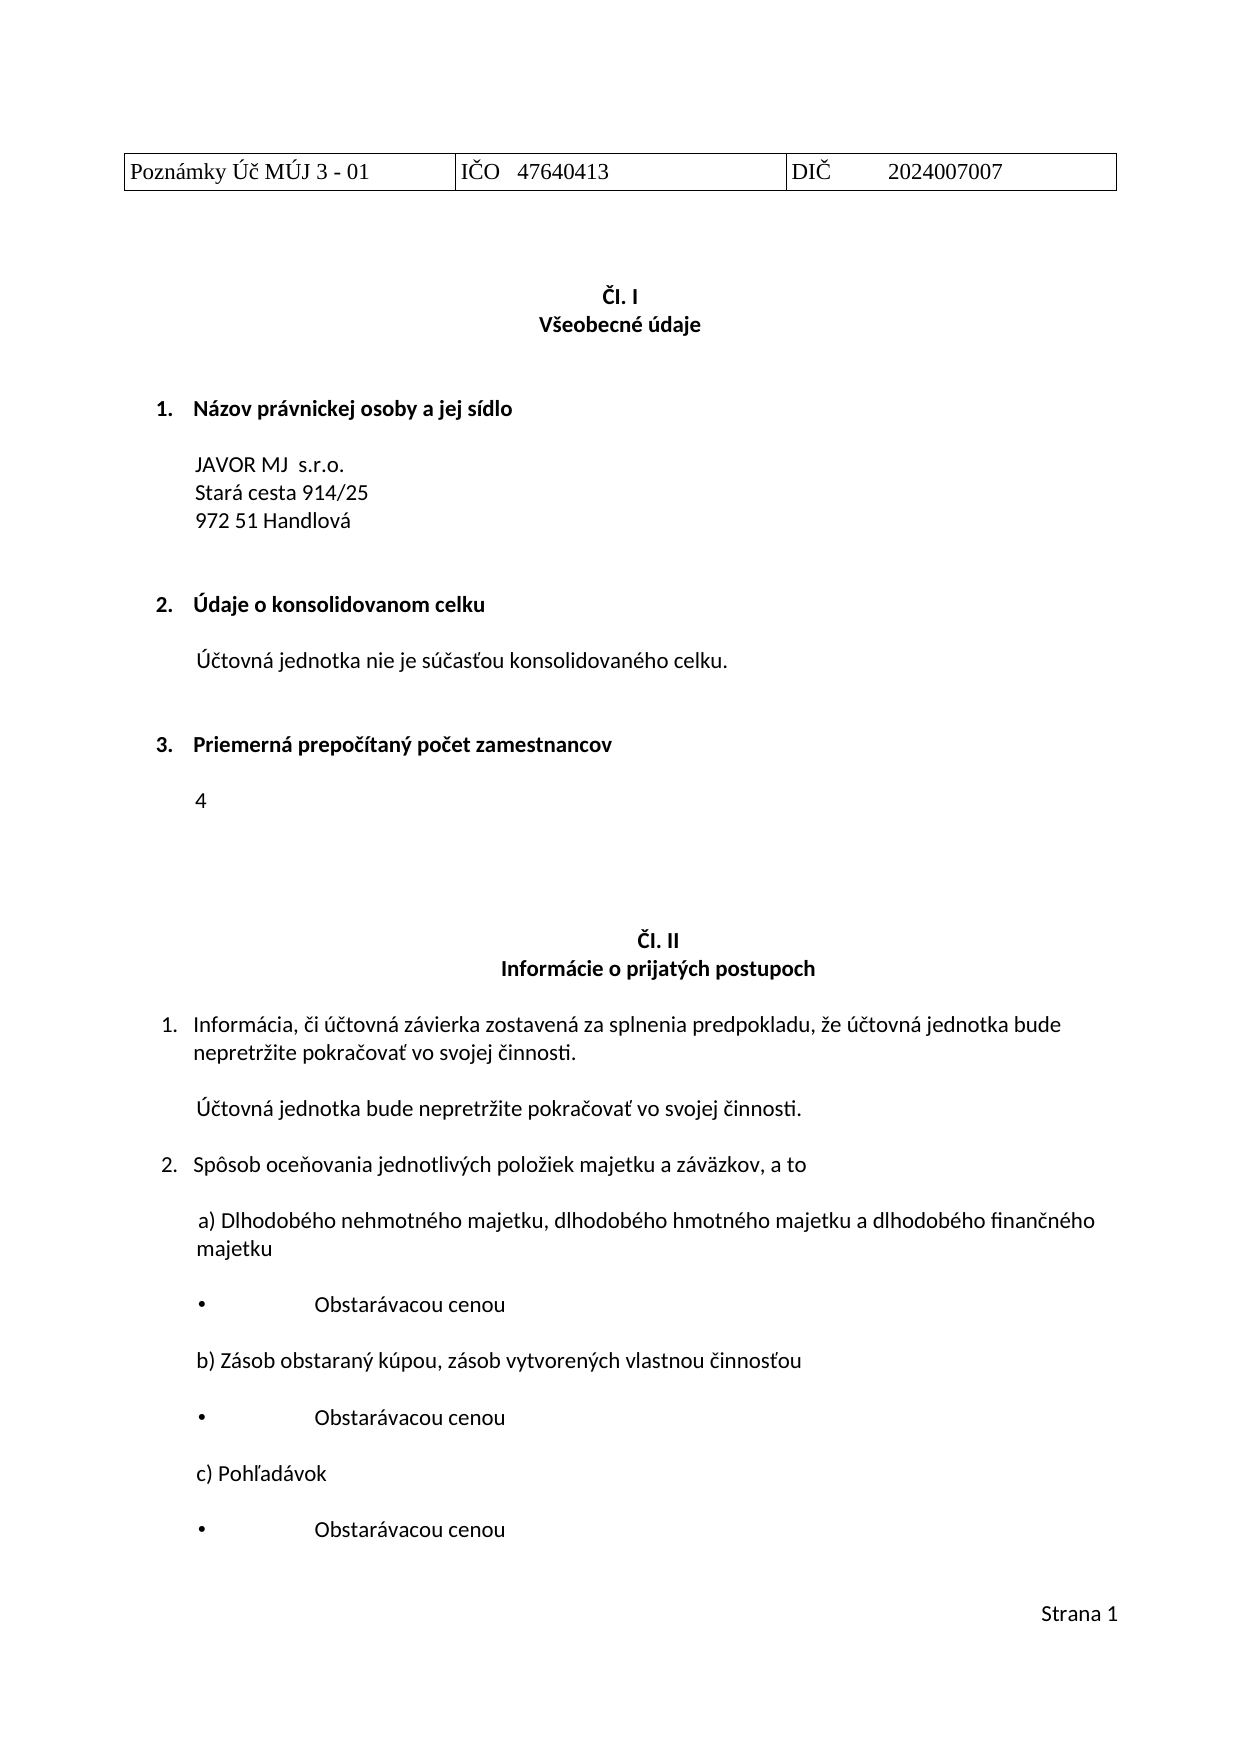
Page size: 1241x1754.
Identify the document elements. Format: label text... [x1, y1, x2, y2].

list Informácia, či účtovná závierka zostavená za splnenia predpokladu, že účtovná jednotka bude nepretržite pokračovať vo svojej činnosti. [156, 1010, 1122, 1066]
list Priemerná prepočítaný počet zamestnancov [156, 730, 1122, 758]
text Účtovná jednotka nie je súčasťou konsolidovaného celku. [118, 646, 1122, 674]
list Obstarávacou cenou [196, 1291, 1122, 1319]
text ČI. II [118, 926, 1122, 954]
text JAVOR MJ s.r.o. [118, 450, 1122, 478]
list Názov právnickej osoby a jej sídlo [156, 394, 1122, 422]
text a) Dlhodobého nehmotného majetku, dlhodobého hmotného majetku a dlhodobého finančného majetku [196, 1207, 1122, 1263]
list Obstarávacou cenou [196, 1403, 1122, 1431]
table_header DIČ 2024007007 [787, 154, 1116, 190]
list c) Pohľadávok [196, 1459, 1122, 1487]
list b) Zásob obstaraný kúpou, zásob vytvorených vlastnou činnosťou [196, 1347, 1122, 1375]
text ČI. I [118, 282, 1122, 310]
list Strana 1 [196, 1599, 1122, 1627]
text 972 51 Handlová [118, 506, 1122, 534]
table_header [118, 147, 1122, 225]
table_header Poznámky Úč MÚJ 3 - 01 [125, 154, 455, 190]
text Stará cesta 914/25 [118, 478, 1122, 506]
text Informácie o prijatých postupoch [118, 954, 1122, 982]
list Spôsob oceňovania jednotlivých položiek majetku a záväzkov, a to [156, 1151, 1122, 1178]
table_header IČO 47640413 [456, 154, 786, 190]
list Údaje o konsolidovanom celku [156, 590, 1122, 618]
list Obstarávacou cenou [196, 1515, 1122, 1543]
text Účtovná jednotka bude nepretržite pokračovať vo svojej činnosti. [118, 1094, 1122, 1122]
text 4 [118, 786, 1122, 814]
text Všeobecné údaje [118, 310, 1122, 338]
